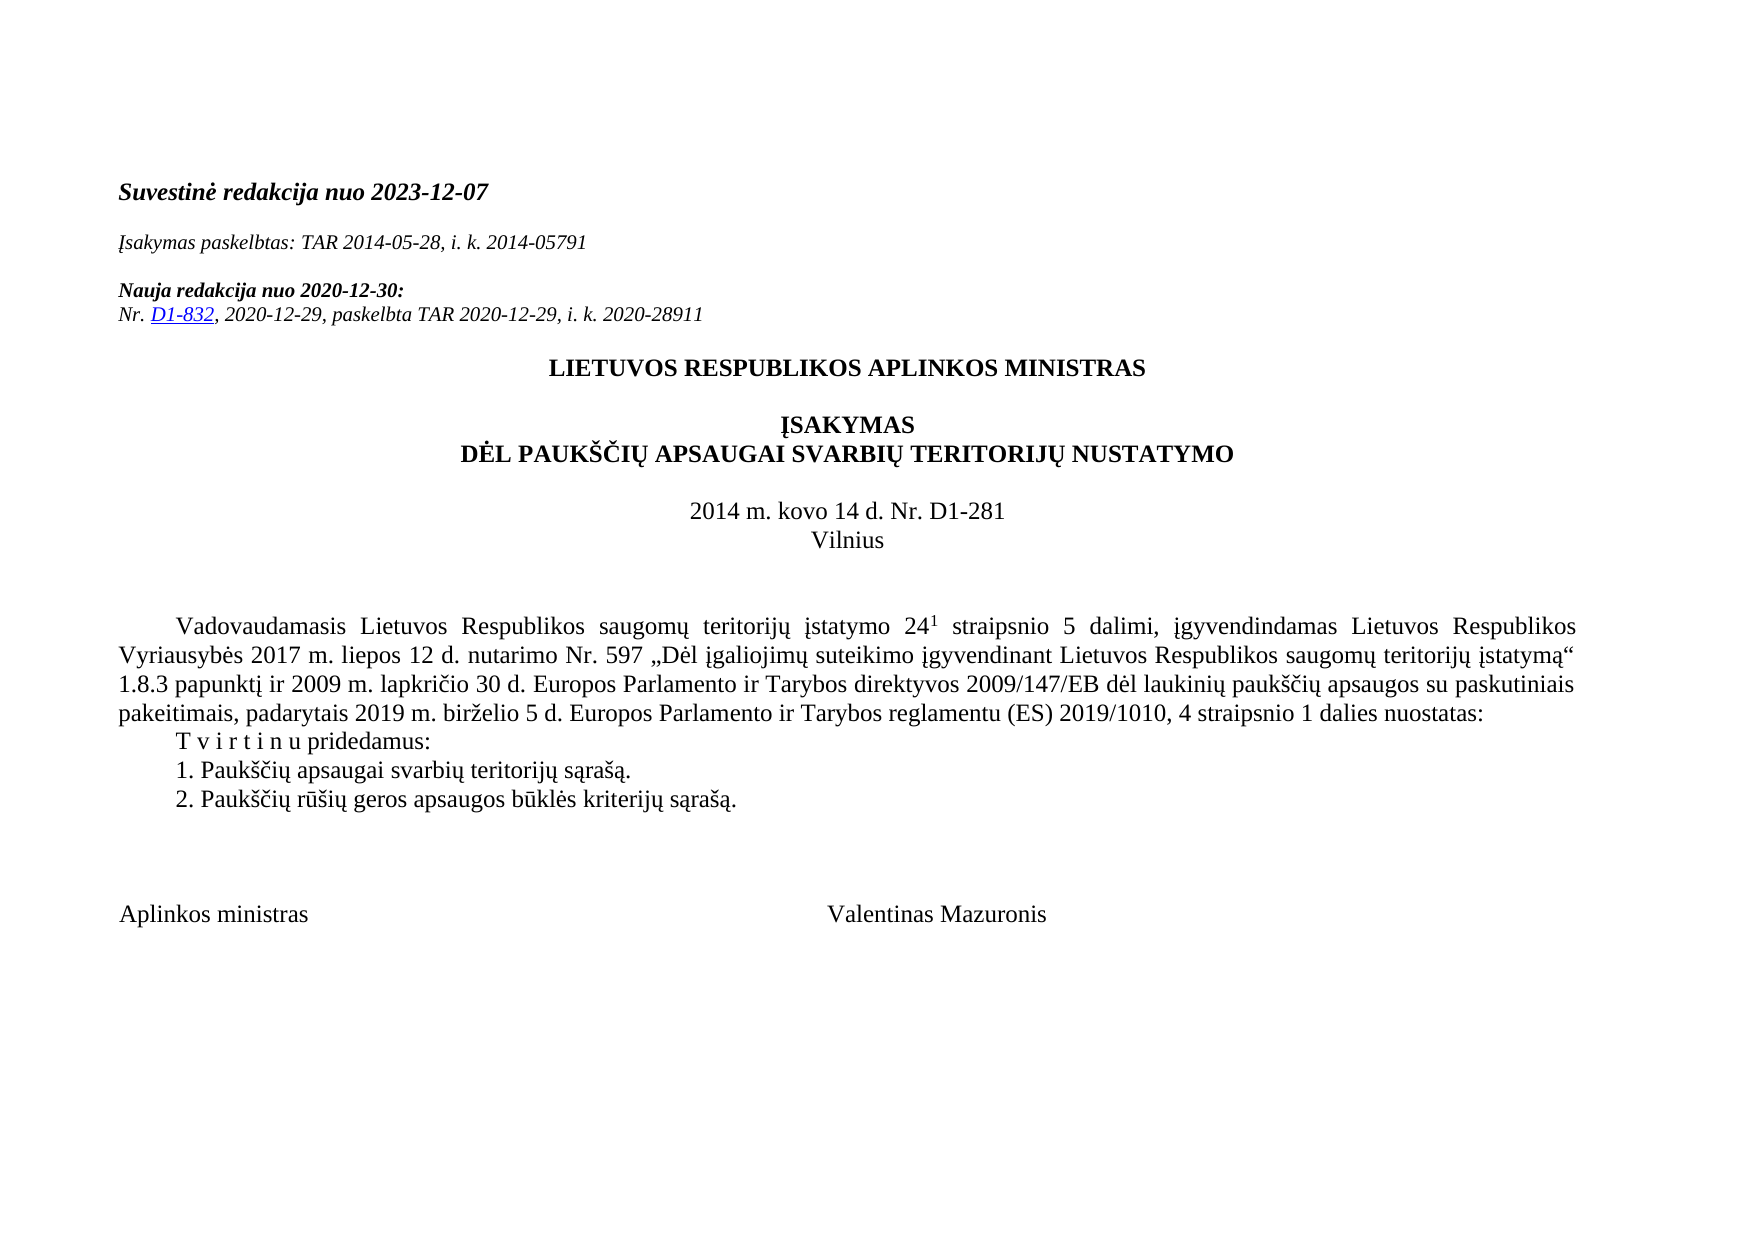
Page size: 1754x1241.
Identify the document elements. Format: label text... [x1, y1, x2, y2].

text Įsakymas paskelbtas: TAR 2014-05-28, i. k. 2014-05791 [118, 230, 1577, 254]
text 1. Paukščių apsaugai svarbių teritorijų sąrašą. [118, 755, 1577, 784]
text LIETUVOS RESPUBLIKOS APLINKOS MINISTRAS [118, 353, 1577, 381]
text 2014 m. kovo 14 d. Nr. D1-281 [118, 496, 1577, 525]
text Aplinkos ministras Valentinas Mazuronis [119, 899, 1573, 928]
text DĖL PAUKŠČIŲ APSAUGAI SVARBIŲ TERITORIJŲ NUSTATYMO [118, 439, 1577, 468]
text 2. Paukščių rūšių geros apsaugos būklės kriterijų sąrašą. [118, 784, 1577, 813]
text Suvestinė redakcija nuo 2023-12-07 [118, 177, 1577, 206]
text Vilnius [118, 525, 1577, 554]
text T v i r t i n u pridedamus: [118, 726, 1577, 755]
text Vadovaudamasis Lietuvos Respublikos saugomų teritorijų įstatymo 241 straipsnio 5 dalimi, įgyvendindamas Lietuvos Respublikos Vyriausybės 2017 m. liepos 12 d. nutarimo Nr. 597 „Dėl įgaliojimų suteikimo įgyvendinant Lietuvos Respublikos saugomų teritorijų įstatymą“ 1.8.3 papunktį ir 2009 m. lapkričio 30 d. Europos Parlamento ir Tarybos direktyvos 2009/147/EB dėl laukinių paukščių apsaugos su paskutiniais pakeitimais, padarytais 2019 m. birželio 5 d. Europos Parlamento ir Tarybos reglamentu (ES) 2019/1010, 4 straipsnio 1 dalies nuostatas: [118, 611, 1577, 726]
text Nr. D1-832, 2020-12-29, paskelbta TAR 2020-12-29, i. k. 2020-28911 [118, 302, 1577, 326]
text Nauja redakcija nuo 2020-12-30: [118, 278, 1577, 302]
text ĮSAKYMAS [118, 410, 1577, 439]
